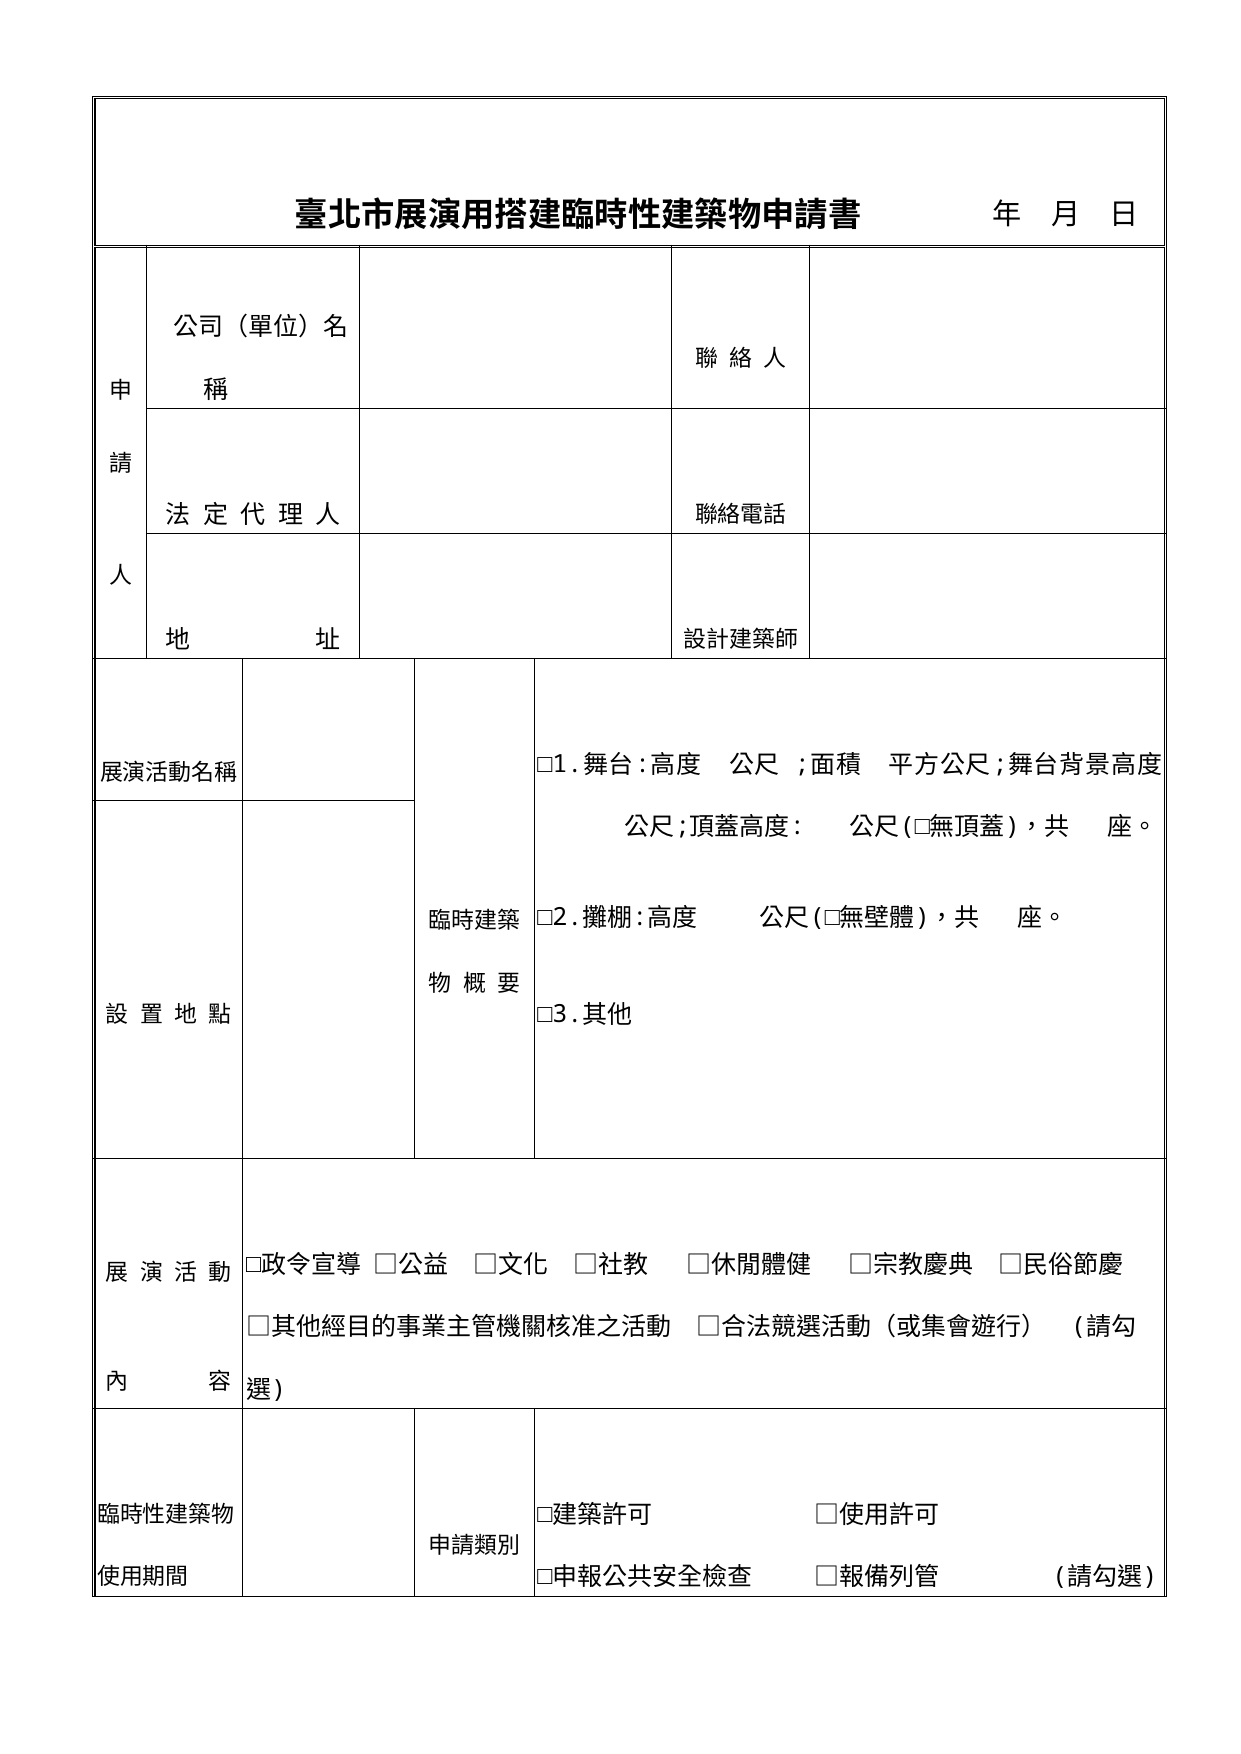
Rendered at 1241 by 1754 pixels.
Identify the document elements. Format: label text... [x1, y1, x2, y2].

table_cell 公司（單位）名稱 [147, 248, 359, 408]
table_cell 展 演 活 動 內 容 [96, 1159, 242, 1408]
table_cell 設 置 地 點 [96, 801, 242, 1158]
table_cell 聯絡電話 [672, 409, 809, 533]
table_cell [360, 248, 671, 408]
table_cell [243, 659, 414, 800]
table_cell [243, 1409, 414, 1596]
table_cell 臨時建築物 概 要 [415, 659, 534, 1158]
table_cell [810, 248, 1164, 408]
table_cell 地 址 [147, 534, 359, 658]
table_cell 設計建築師 [672, 534, 809, 658]
table_cell □1.舞台:高度 公尺 ;面積 平方公尺;舞台背景高度 公尺;頂蓋高度: 公尺(□無頂蓋)，共 座。 □2.攤棚:高度 公尺(□無壁體)，共 座。 □3.其他 [535, 659, 1164, 1158]
table_cell 展演活動名稱 [96, 659, 242, 800]
table_cell [243, 801, 414, 1158]
table_cell [810, 409, 1164, 533]
table_cell 申 請 人 [96, 248, 146, 658]
table_header 臺北市展演用搭建臨時性建築物申請書 年 月 日 [96, 99, 1164, 244]
table_cell 聯 絡 人 [672, 248, 809, 408]
table_cell [810, 534, 1164, 658]
table_cell [360, 534, 671, 658]
table_cell 臨時性建築物 使用期間 [96, 1409, 242, 1596]
table_cell [360, 409, 671, 533]
table_cell □政令宣導 □公益 □文化 □社教 □休閒體健 □宗教慶典 □民俗節慶 □其他經目的事業主管機關核准之活動 □合法競選活動（或集會遊行） (請勾選) [243, 1159, 1164, 1408]
table_cell 法 定 代 理 人 [147, 409, 359, 533]
table_cell □建築許可 □使用許可 □申報公共安全檢查 □報備列管 (請勾選) [535, 1409, 1164, 1596]
table_cell 申請類別 [415, 1409, 534, 1596]
